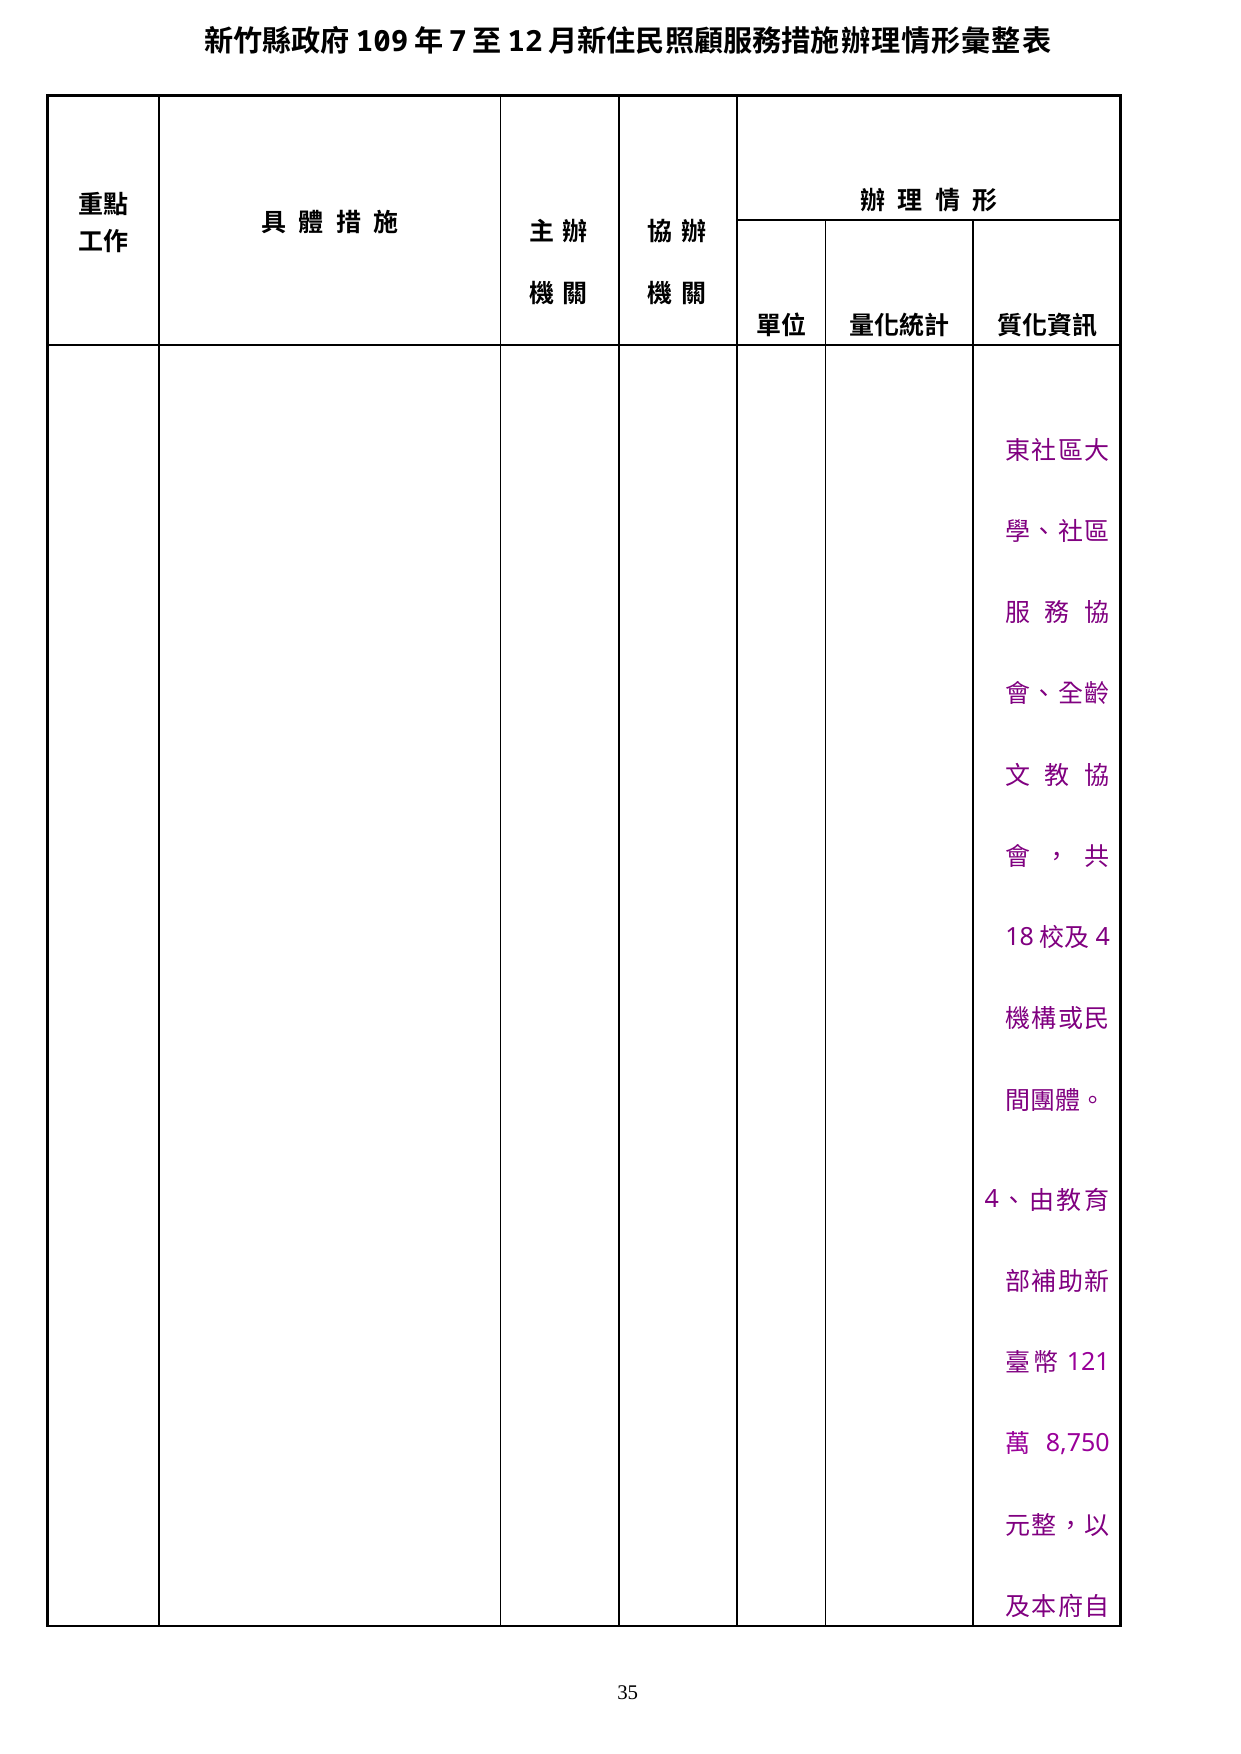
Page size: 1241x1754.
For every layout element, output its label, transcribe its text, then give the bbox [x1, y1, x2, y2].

table_header 重點工作 [49, 97, 158, 344]
table_header 協 辦 機 關 [620, 97, 736, 344]
table_cell 量化統計 [826, 221, 972, 344]
table_cell [620, 346, 736, 1625]
table_header 具 體 措 施 [160, 97, 500, 344]
table_cell [49, 346, 158, 1625]
table_cell [160, 346, 500, 1625]
table_cell 質化資訊 [974, 221, 1119, 344]
table_cell [826, 346, 972, 1625]
table_cell [738, 346, 825, 1625]
table_header 辦 理 情 形 [738, 97, 1119, 219]
table_cell 單位 [738, 221, 825, 344]
table_cell 東社區大學、社區服務協會、全齡文教協會，共18校及4機構或民間團體。 4、由教育部補助新臺幣121萬8,750元整，以及本府自 [974, 346, 1119, 1625]
table_cell [501, 346, 618, 1625]
table_header 主 辦 機 關 [501, 97, 618, 344]
